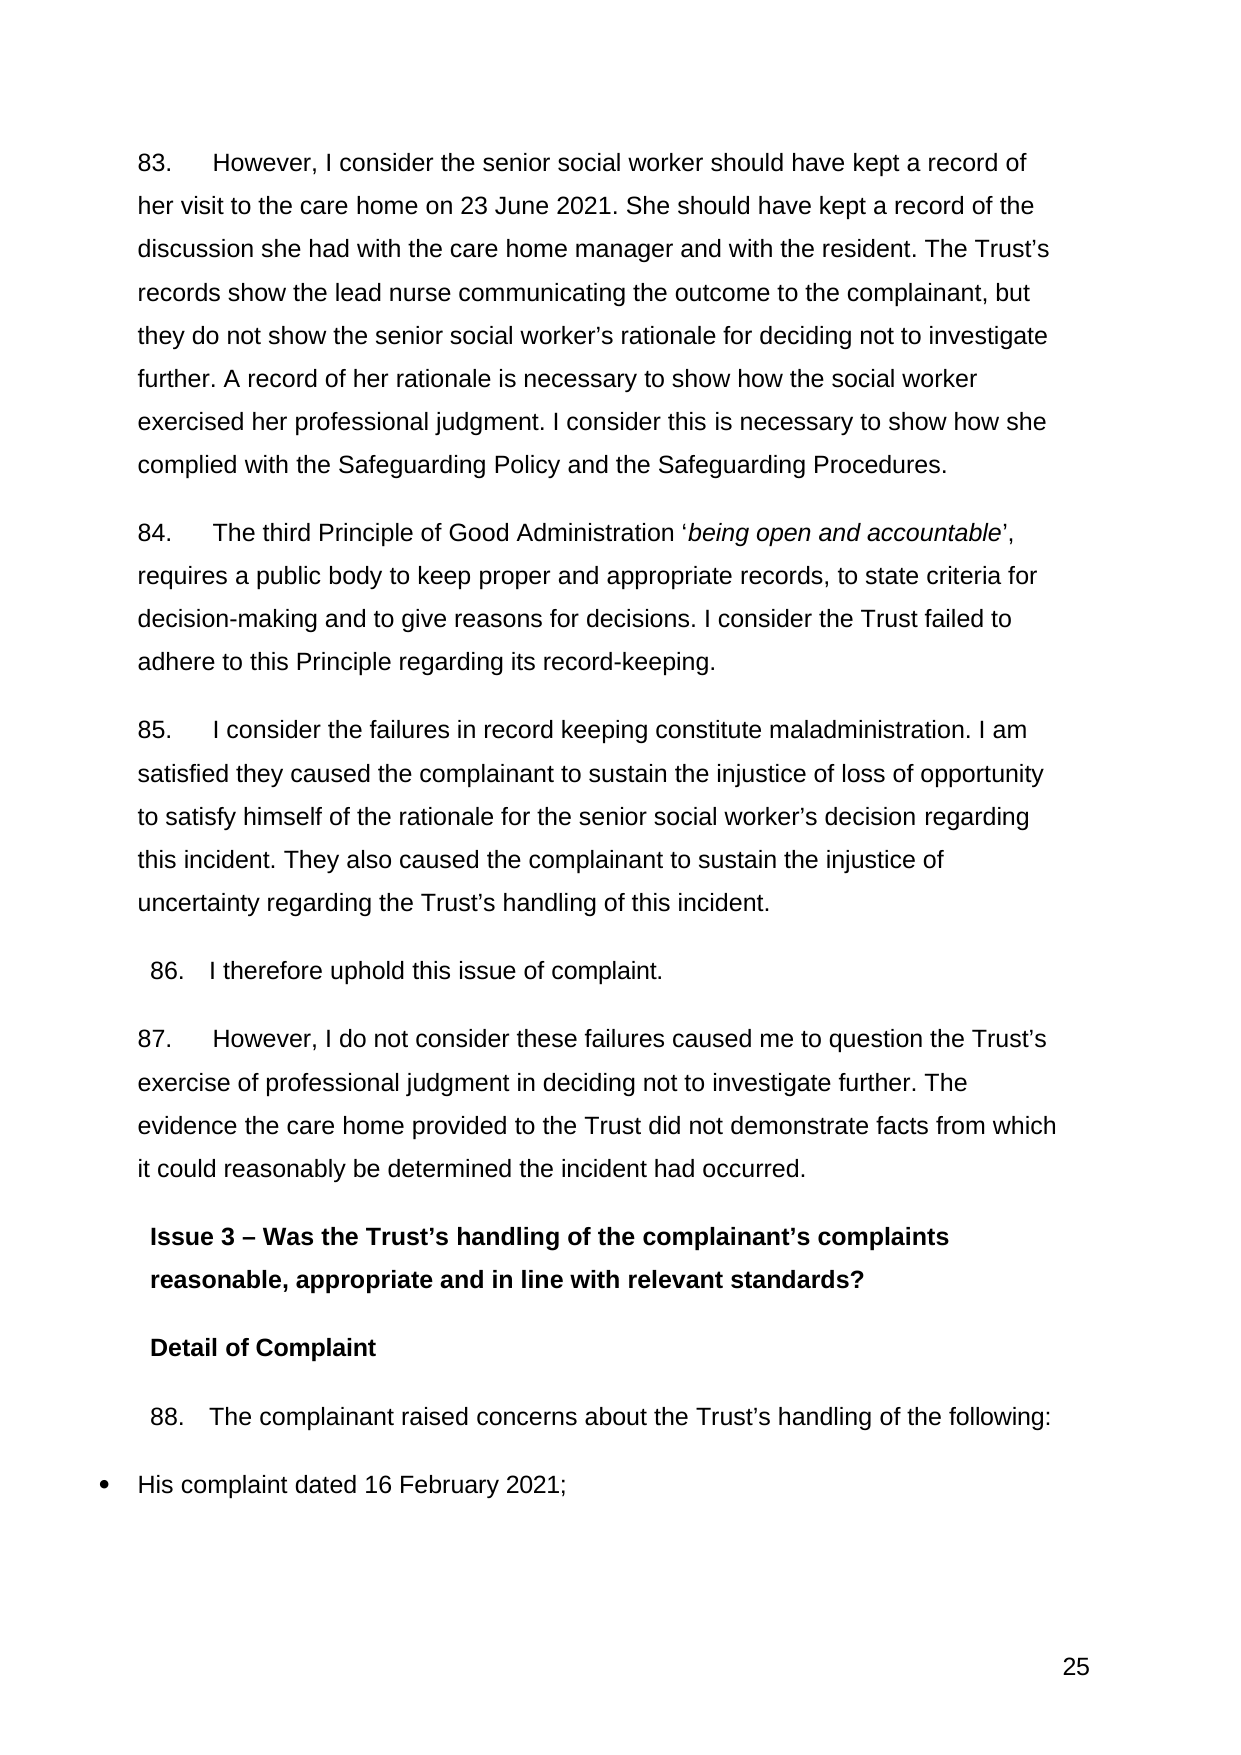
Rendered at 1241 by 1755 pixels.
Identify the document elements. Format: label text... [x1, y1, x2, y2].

text Detail of Complaint [150, 1333, 1103, 1362]
list The third Principle of Good Administration ‘being open and accountable’, requires a public body to keep proper and appropriate records, to state criteria for decision-making and to give reasons for decisions. I consider the Trust failed to adhere to this Principle regarding its record-keeping. [137, 518, 1073, 676]
list However, I do not consider these failures caused me to question the Trust’s exercise of professional judgment in deciding not to investigate further. The evidence the care home provided to the Trust did not demonstrate facts from which it could reasonably be determined the incident had occurred. [137, 1024, 1058, 1183]
list The complainant raised concerns about the Trust’s handling of the following: [150, 1402, 1103, 1430]
list I consider the failures in record keeping constitute maladministration. I am satisfied they caused the complainant to sustain the injustice of loss of opportunity to satisfy himself of the rationale for the senior social worker’s decision regarding this incident. They also caused the complainant to sustain the injustice of uncertainty regarding the Trust’s handling of this incident. [137, 716, 1060, 917]
list I therefore uphold this issue of complaint. [150, 956, 1103, 985]
list His complaint dated 16 February 2021; [100, 1470, 1103, 1498]
list However, I consider the senior social worker should have kept a record of her visit to the care home on 23 June 2021. She should have kept a record of the discussion she had with the care home manager and with the resident. The Trust’s records show the lead nurse communicating the outcome to the complainant, but they do not show the senior social worker’s rationale for deciding not to investigate further. A record of her rationale is necessary to show how the social worker exercised her professional judgment. I consider this is necessary to show how she complied with the Safeguarding Policy and the Safeguarding Procedures. [137, 148, 1066, 479]
subtitle Issue 3 – Was the Trust’s handling of the complainant’s complaints reasonable, appropriate and in line with relevant standards? [150, 1222, 1075, 1294]
